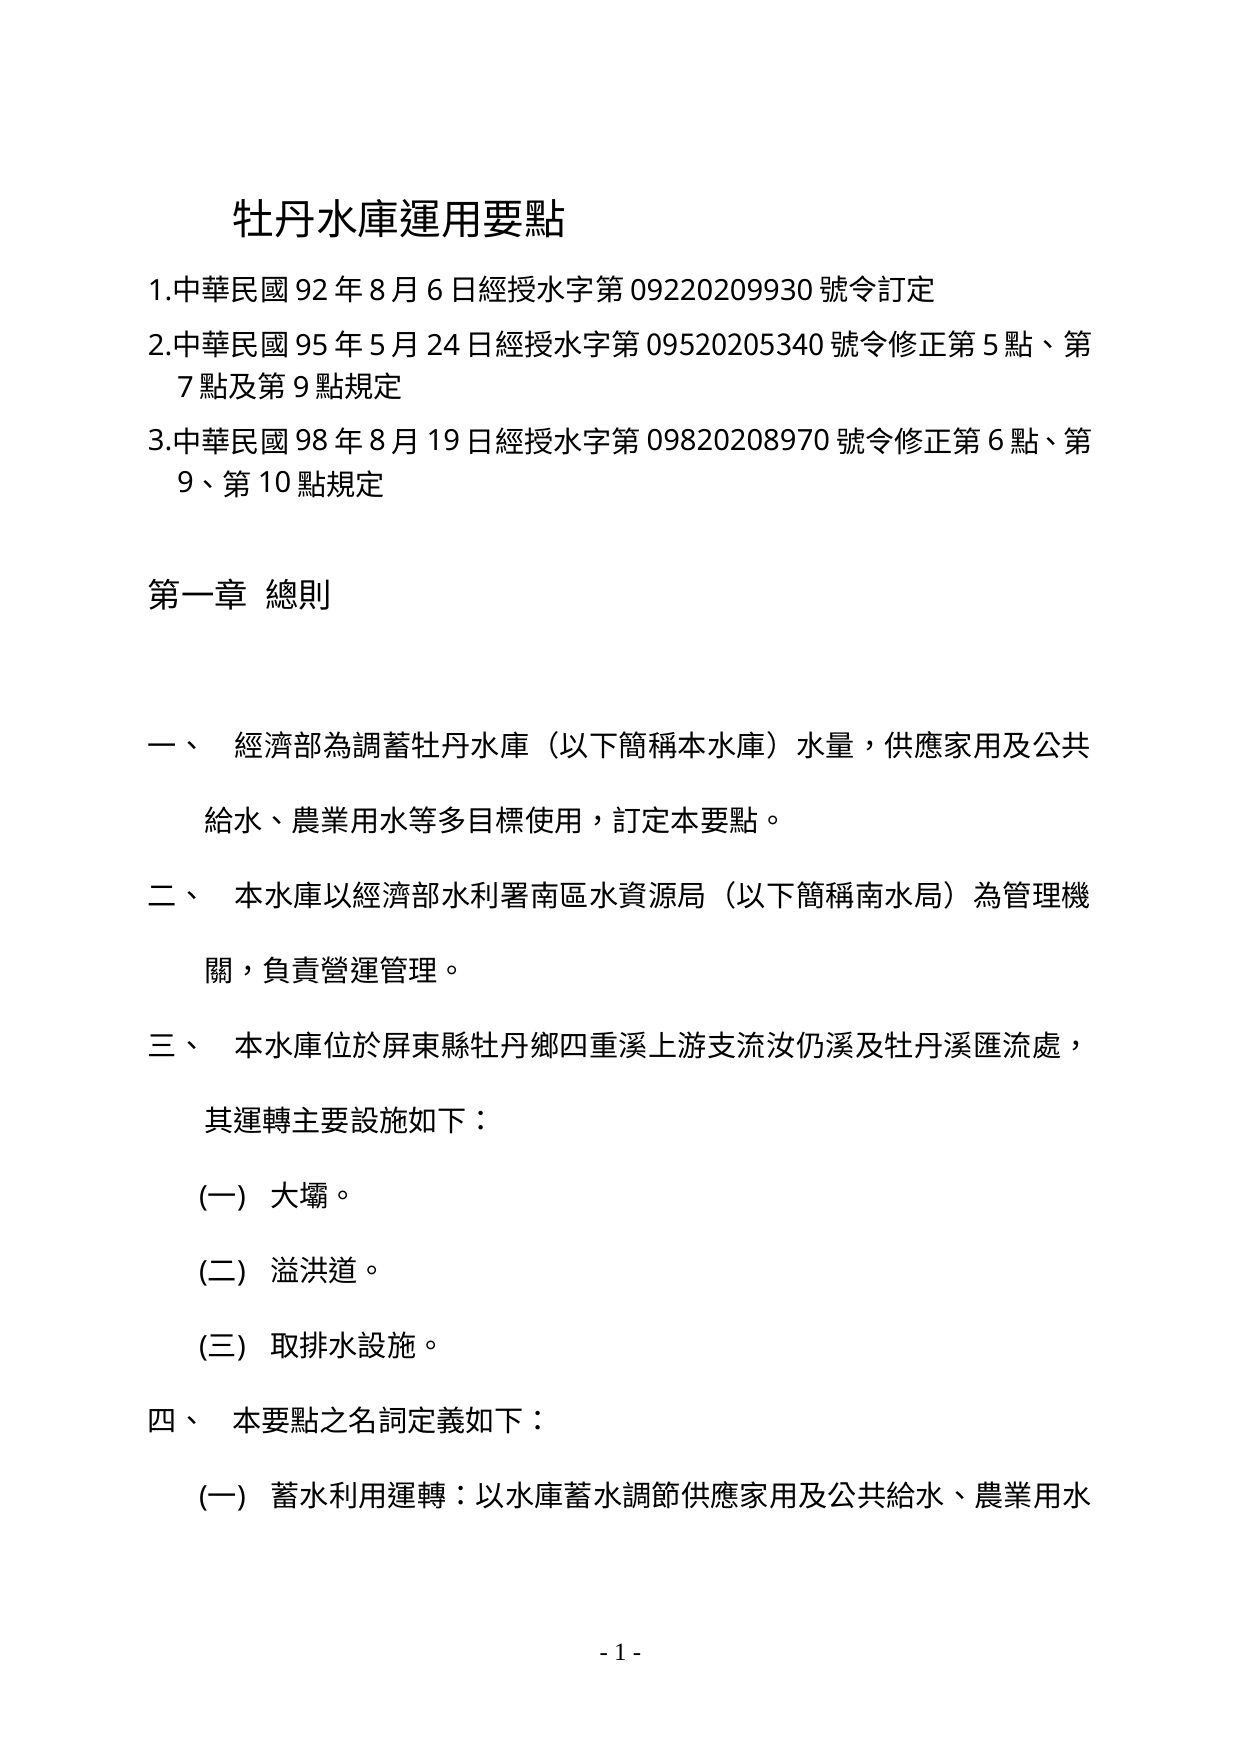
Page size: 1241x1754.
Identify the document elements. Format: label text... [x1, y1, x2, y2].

text 三、 本水庫位於屏東縣牡丹鄉四重溪上游支流汝仍溪及牡丹溪匯流處，其運轉主要設施如下： [148, 1006, 1092, 1156]
text 1.中華民國92年8月6日經授水字第09220209930號令訂定 [148, 267, 1092, 309]
text 牡丹水庫運用要點 [148, 179, 1092, 254]
list 蓄水利用運轉：以水庫蓄水調節供應家用及公共給水、農業用水 [199, 1456, 1092, 1531]
text 四、 本要點之名詞定義如下： [148, 1381, 1092, 1456]
text 一、 經濟部為調蓄牡丹水庫（以下簡稱本水庫）水量，供應家用及公共給水、農業用水等多目標使用，訂定本要點。 [148, 706, 1092, 856]
list 總則 [148, 556, 1092, 631]
text 3.中華民國98年8月19日經授水字第09820208970號令修正第6點、第9、第10點規定 [148, 419, 1092, 504]
list 溢洪道。 [199, 1231, 1092, 1306]
text 2.中華民國95年5月24日經授水字第09520205340號令修正第5點、第7點及第9點規定 [148, 322, 1092, 406]
list 大壩。 [199, 1156, 1092, 1231]
list 取排水設施。 [199, 1306, 1092, 1381]
text 二、 本水庫以經濟部水利署南區水資源局（以下簡稱南水局）為管理機關，負責營運管理。 [148, 856, 1092, 1006]
